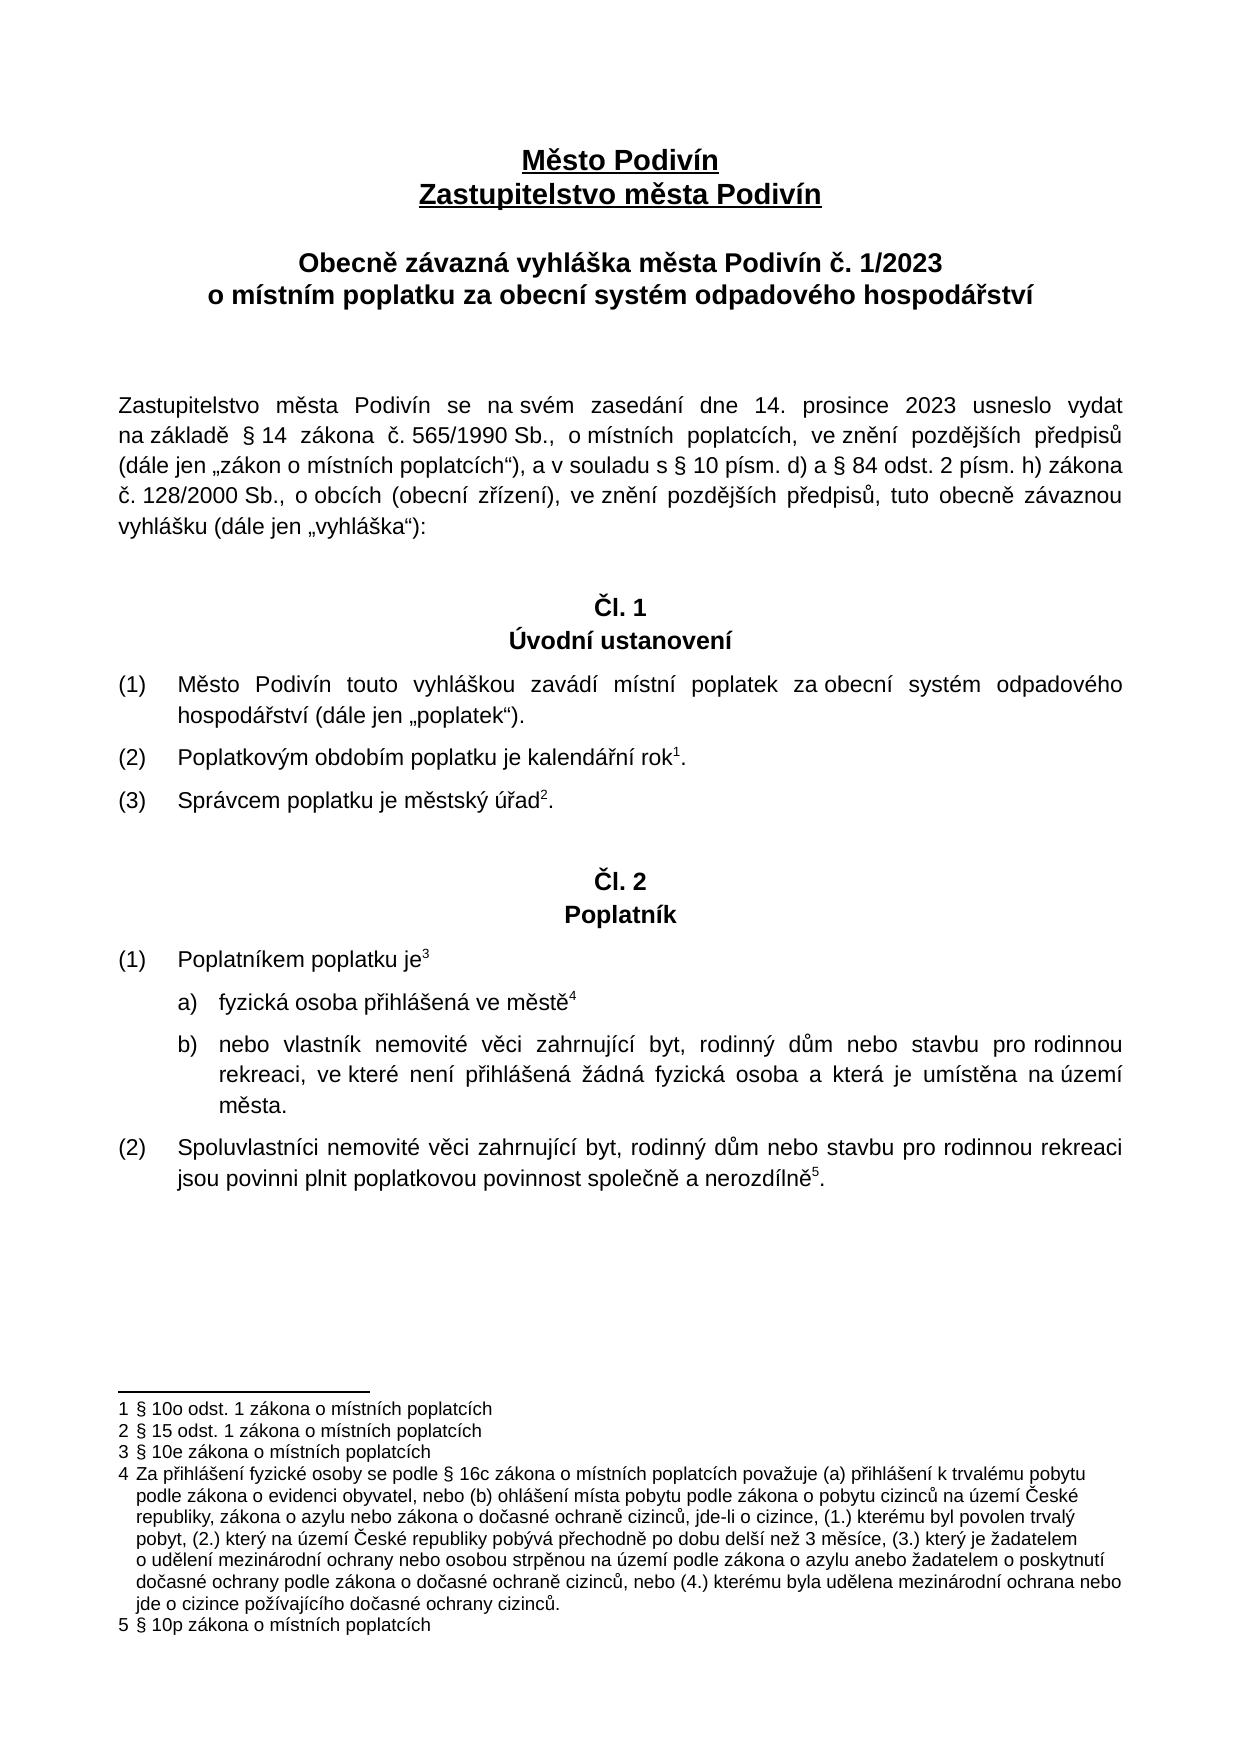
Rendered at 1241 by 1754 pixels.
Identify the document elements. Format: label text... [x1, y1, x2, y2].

list Za přihlášení fyzické osoby se podle § 16c zákona o místních poplatcích považuje (a) přihlášení k trvalému pobytu podle zákona o evidenci obyvatel, nebo (b) ohlášení místa pobytu podle zákona o pobytu cizinců na území České republiky, zákona o azylu nebo zákona o dočasné ochraně cizinců, jde-li o cizince, (1.) kterému byl povolen trvalý pobyt, (2.) který na území České republiky pobývá přechodně po dobu delší než 3 měsíce, (3.) který je žadatelem o udělení mezinárodní ochrany nebo osobou strpěnou na území podle zákona o azylu anebo žadatelem o poskytnutí dočasné ochrany podle zákona o dočasné ochraně cizinců, nebo (4.) kterému byla udělena mezinárodní ochrana nebo jde o cizince požívajícího dočasné ochrany cizinců. [118, 1463, 1122, 1614]
title Město Podivín Zastupitelstvo města Podivín [118, 143, 1122, 210]
list Město Podivín touto vyhláškou zavádí místní poplatek za obecní systém odpadového hospodářství (dále jen „poplatek“). [118, 671, 1122, 728]
list Spoluvlastníci nemovité věci zahrnující byt, rodinný dům nebo stavbu pro rodinnou rekreaci jsou povinni plnit poplatkovou povinnost společně a nerozdílně. [118, 1134, 1122, 1191]
list nebo vlastník nemovité věci zahrnující byt, rodinný dům nebo stavbu pro rodinnou rekreaci, ve které není přihlášená žádná fyzická osoba a která je umístěna na území města. [177, 1031, 1122, 1118]
list § 10o odst. 1 zákona o místních poplatcích [118, 1398, 1122, 1420]
list § 10e zákona o místních poplatcích [118, 1441, 1122, 1463]
list Poplatníkem poplatku je [118, 946, 1122, 972]
subtitle Čl. 2 Poplatník [118, 867, 1122, 929]
list fyzická osoba přihlášená ve městě [177, 988, 1122, 1015]
text Zastupitelstvo města Podivín se na svém zasedání dne 14. prosince 2023 usneslo vydat na základě § 14 zákona č. 565/1990 Sb., o místních poplatcích, ve znění pozdějších předpisů (dále jen „zákon o místních poplatcích“), a v souladu s § 10 písm. d) a § 84 odst. 2 písm. h) zákona č. 128/2000 Sb., o obcích (obecní zřízení), ve znění pozdějších předpisů, tuto obecně závaznou vyhlášku (dále jen „vyhláška“): [118, 392, 1122, 539]
subtitle Čl. 1 Úvodní ustanovení [118, 593, 1122, 654]
list § 15 odst. 1 zákona o místních poplatcích [118, 1420, 1122, 1441]
list § 10p zákona o místních poplatcích [118, 1614, 1122, 1635]
subtitle Obecně závazná vyhláška města Podivín č. 1/2023 o místním poplatku za obecní systém odpadového hospodářství [118, 247, 1122, 310]
list Správcem poplatku je městský úřad. [118, 787, 1122, 813]
list Poplatkovým obdobím poplatku je kalendářní rok. [118, 744, 1122, 771]
